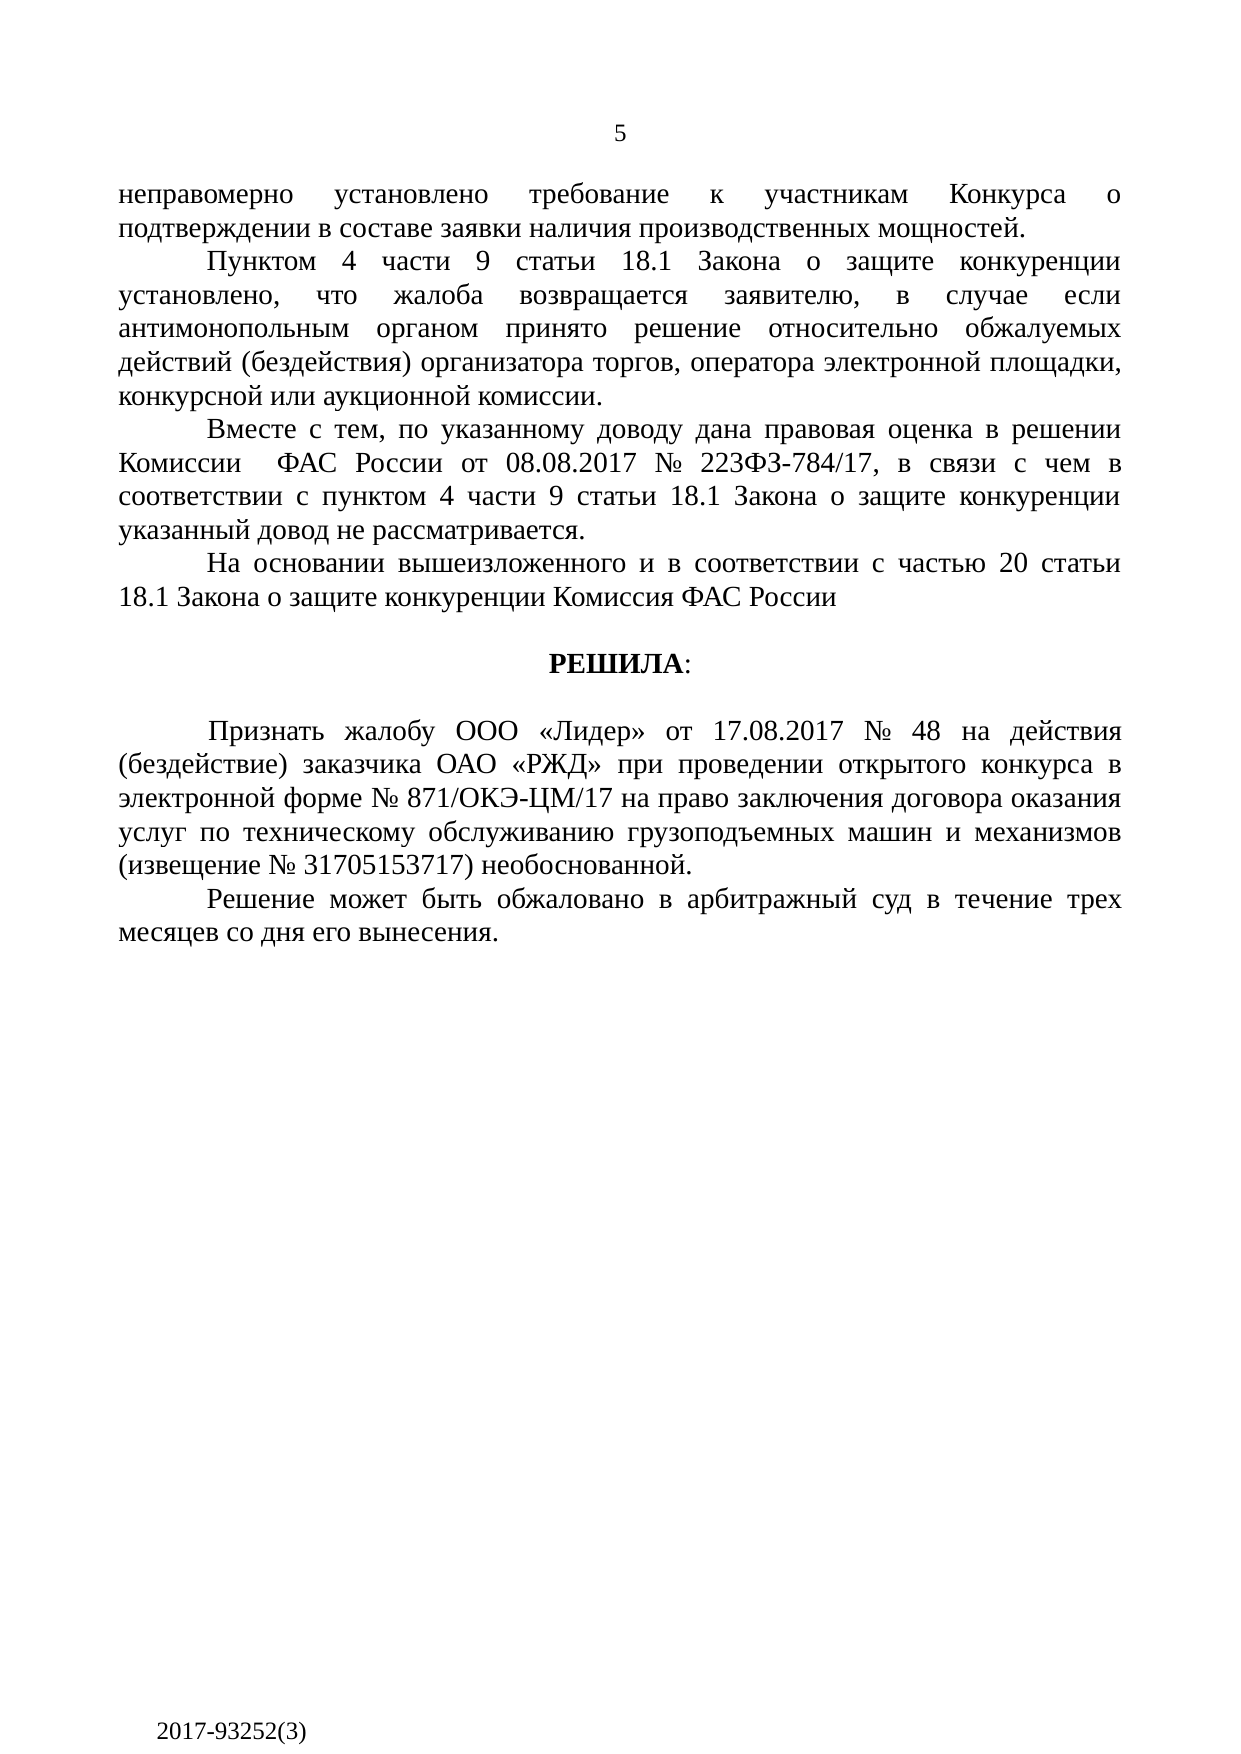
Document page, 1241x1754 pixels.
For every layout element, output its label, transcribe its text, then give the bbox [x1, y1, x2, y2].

text Вместе с тем, по указанному доводу дана правовая оценка в решении Комиссии ФАС России от 08.08.2017 № 223ФЗ-784/17, в связи с чем в соответствии с пунктом 4 части 9 статьи 18.1 Закона о защите конкуренции указанный довод не рассматривается. [118, 411, 1122, 545]
text Признать жалобу ООО «Лидер» от 17.08.2017 № 48 на действия (бездействие) заказчика ОАО «РЖД» при проведении открытого конкурса в электронной форме № 871/ОКЭ-ЦМ/17 на право заключения договора оказания услуг по техническому обслуживанию грузоподъемных машин и механизмов (извещение № 31705153717) необоснованной. [118, 713, 1122, 881]
text На основании вышеизложенного и в соответствии с частью 20 статьи 18.1 Закона о защите конкуренции Комиссия ФАС России [118, 545, 1122, 612]
text Пунктом 4 части 9 статьи 18.1 Закона о защите конкуренции установлено, что жалоба возвращается заявителю, в случае если антимонопольным органом принято решение относительно обжалуемых действий (бездействия) организатора торгов, оператора электронной площадки, конкурсной или аукционной комиссии. [118, 243, 1122, 411]
list неправомерно установлено требование к участникам Конкурса о подтверждении в составе заявки наличия производственных мощностей. [118, 176, 1122, 243]
text Решение может быть обжаловано в арбитражный суд в течение трех месяцев со дня его вынесения. [118, 881, 1122, 948]
text РЕШИЛА: [118, 646, 1122, 679]
